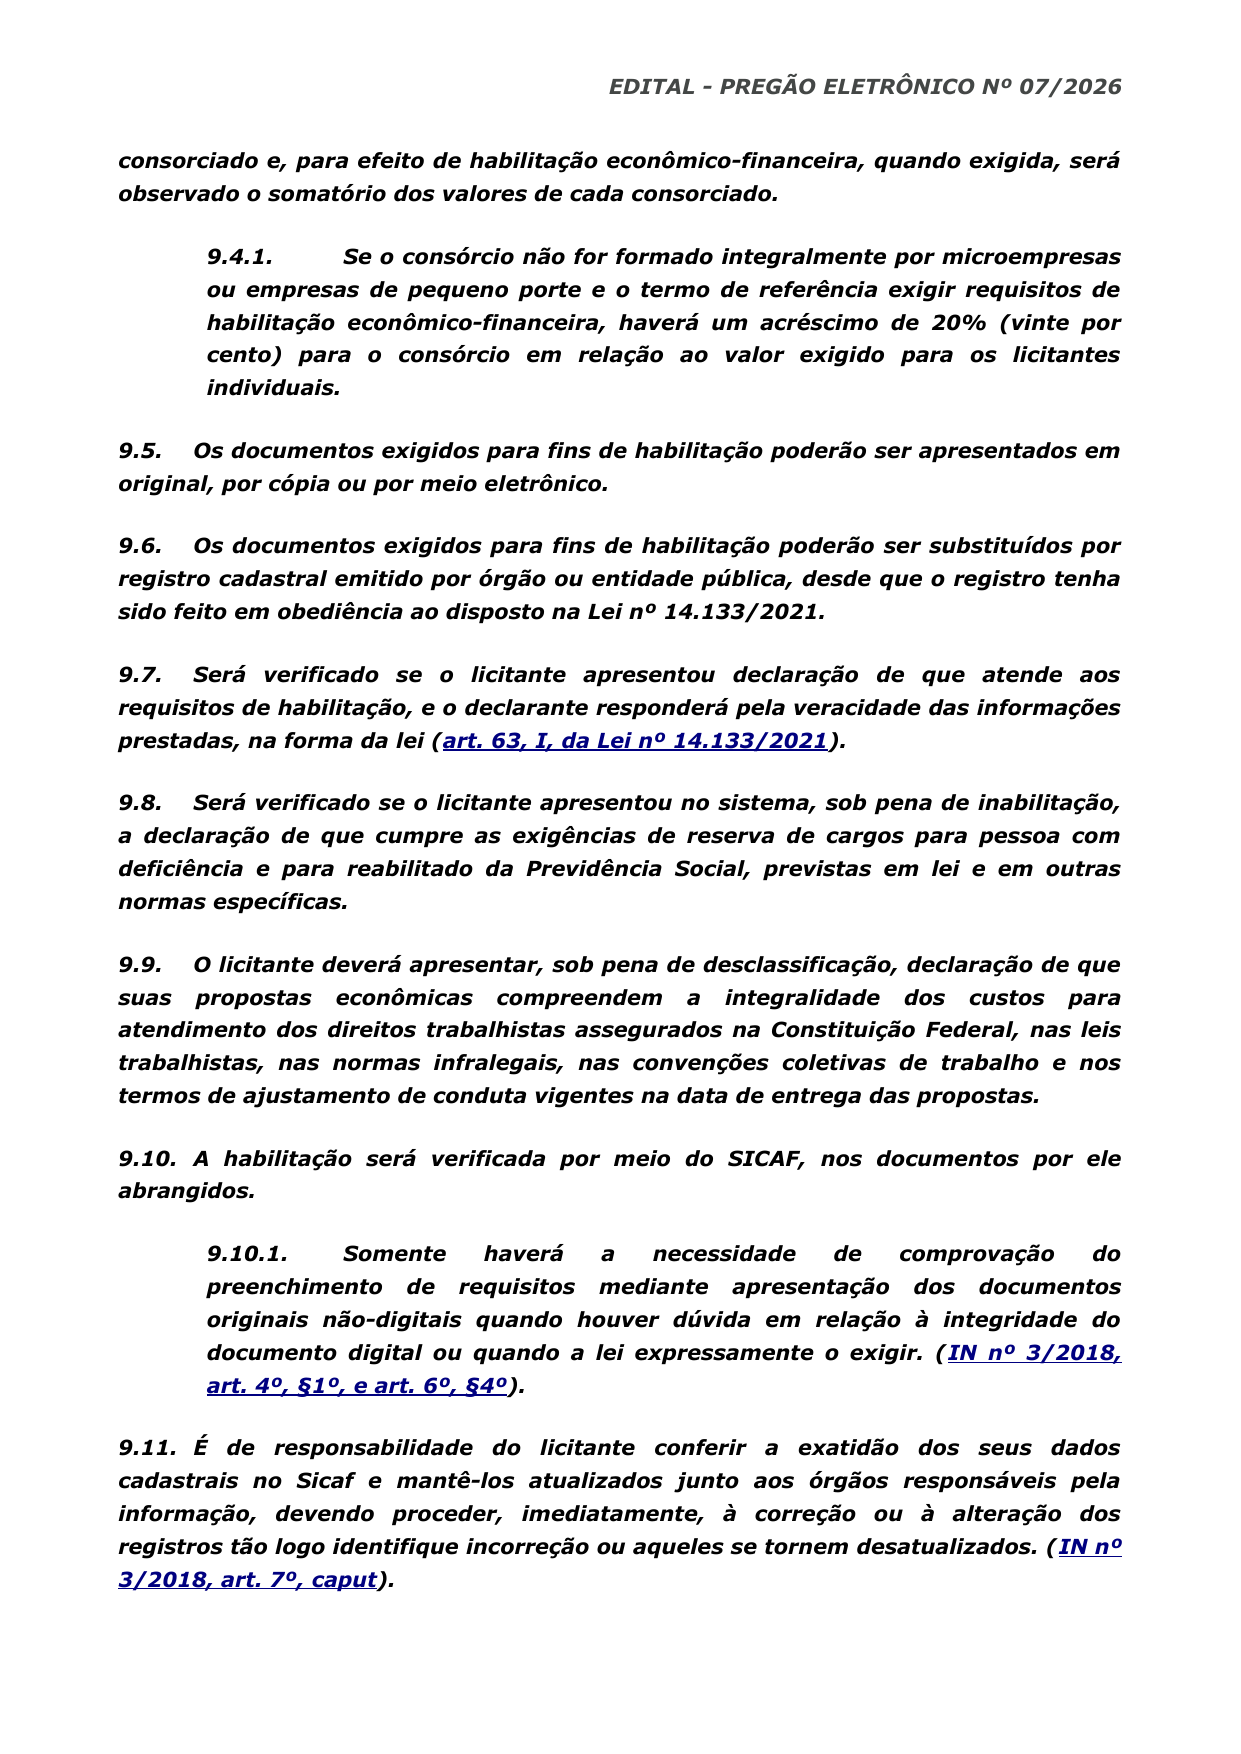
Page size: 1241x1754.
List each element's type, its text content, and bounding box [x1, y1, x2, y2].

list Se o consórcio não for formado integralmente por microempresas ou empresas de pequeno porte e o termo de referência exigir requisitos de habilitação econômico-financeira, haverá um acréscimo de 20% (vinte por cento) para o consórcio em relação ao valor exigido para os licitantes individuais. [207, 243, 1122, 400]
list Somente haverá a necessidade de comprovação do preenchimento de requisitos mediante apresentação dos documentos originais não-digitais quando houver dúvida em relação à integridade do documento digital ou quando a lei expressamente o exigir. (IN nº 3/2018, art. 4º, §1º, e art. 6º, §4º). [207, 1241, 1122, 1397]
list Os documentos exigidos para fins de habilitação poderão ser apresentados em original, por cópia ou por meio eletrônico. [118, 437, 1122, 496]
list Será verificado se o licitante apresentou no sistema, sob pena de inabilitação, a declaração de que cumpre as exigências de reserva de cargos para pessoa com deficiência e para reabilitado da Previdência Social, previstas em lei e em outras normas específicas. [118, 790, 1122, 914]
list A habilitação será verificada por meio do SICAF, nos documentos por ele abrangidos. [118, 1145, 1122, 1203]
list É de responsabilidade do licitante conferir a exatidão dos seus dados cadastrais no Sicaf e mantê-los atualizados junto aos órgãos responsáveis pela informação, devendo proceder, imediatamente, à correção ou à alteração dos registros tão logo identifique incorreção ou aqueles se tornem desatualizados. (IN nº 3/2018, art. 7º, caput). [118, 1435, 1122, 1591]
list Será verificado se o licitante apresentou declaração de que atende aos requisitos de habilitação, e o declarante responderá pela veracidade das informações prestadas, na forma da lei (art. 63, I, da Lei nº 14.133/2021). [118, 661, 1122, 752]
list O licitante deverá apresentar, sob pena de desclassificação, declaração de que suas propostas econômicas compreendem a integralidade dos custos para atendimento dos direitos trabalhistas assegurados na Constituição Federal, nas leis trabalhistas, nas normas infralegais, nas convenções coletivas de trabalho e nos termos de ajustamento de conduta vigentes na data de entrega das propostas. [118, 951, 1122, 1108]
list consorciado e, para efeito de habilitação econômico-financeira, quando exigida, será observado o somatório dos valores de cada consorciado. [118, 148, 1122, 206]
list Os documentos exigidos para fins de habilitação poderão ser substituídos por registro cadastral emitido por órgão ou entidade pública, desde que o registro tenha sido feito em obediência ao disposto na Lei nº 14.133/2021. [118, 533, 1122, 624]
